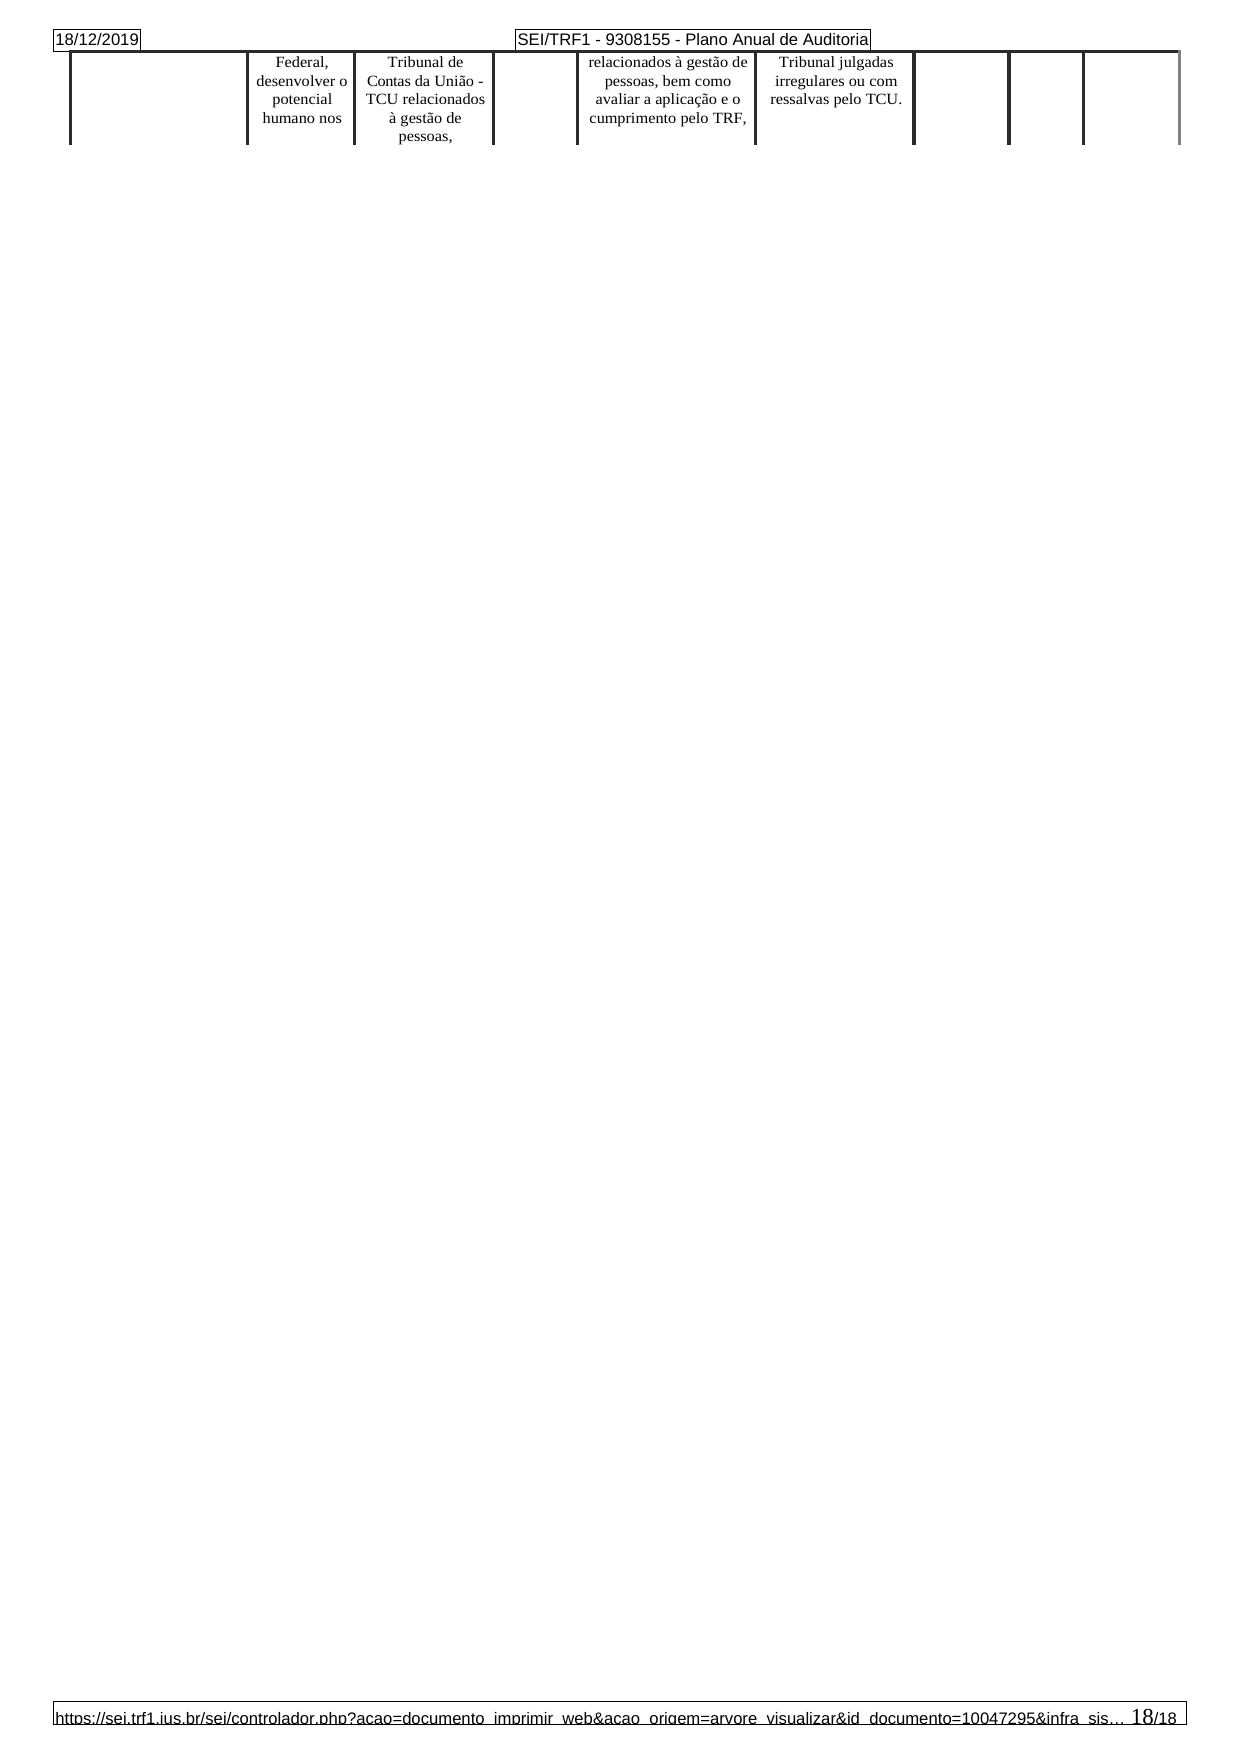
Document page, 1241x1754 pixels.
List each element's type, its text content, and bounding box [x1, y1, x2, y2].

table_cell [72, 53, 246, 145]
table_cell relacionados à gestão de pessoas, bem como avaliar a aplicação e o cumprimento pelo TRF, [579, 53, 754, 145]
table_cell [916, 53, 1007, 145]
table_cell Federal, desenvolver o potencial humano nos [249, 53, 353, 145]
table_cell Tribunal de Contas da União - TCU relacionados à gestão de pessoas, [356, 53, 492, 145]
table_cell - [495, 53, 576, 145]
table_cell [1085, 53, 1178, 145]
table_cell [1011, 53, 1082, 145]
table_cell Tribunal julgadas irregulares ou com ressalvas pelo TCU. [757, 53, 912, 145]
